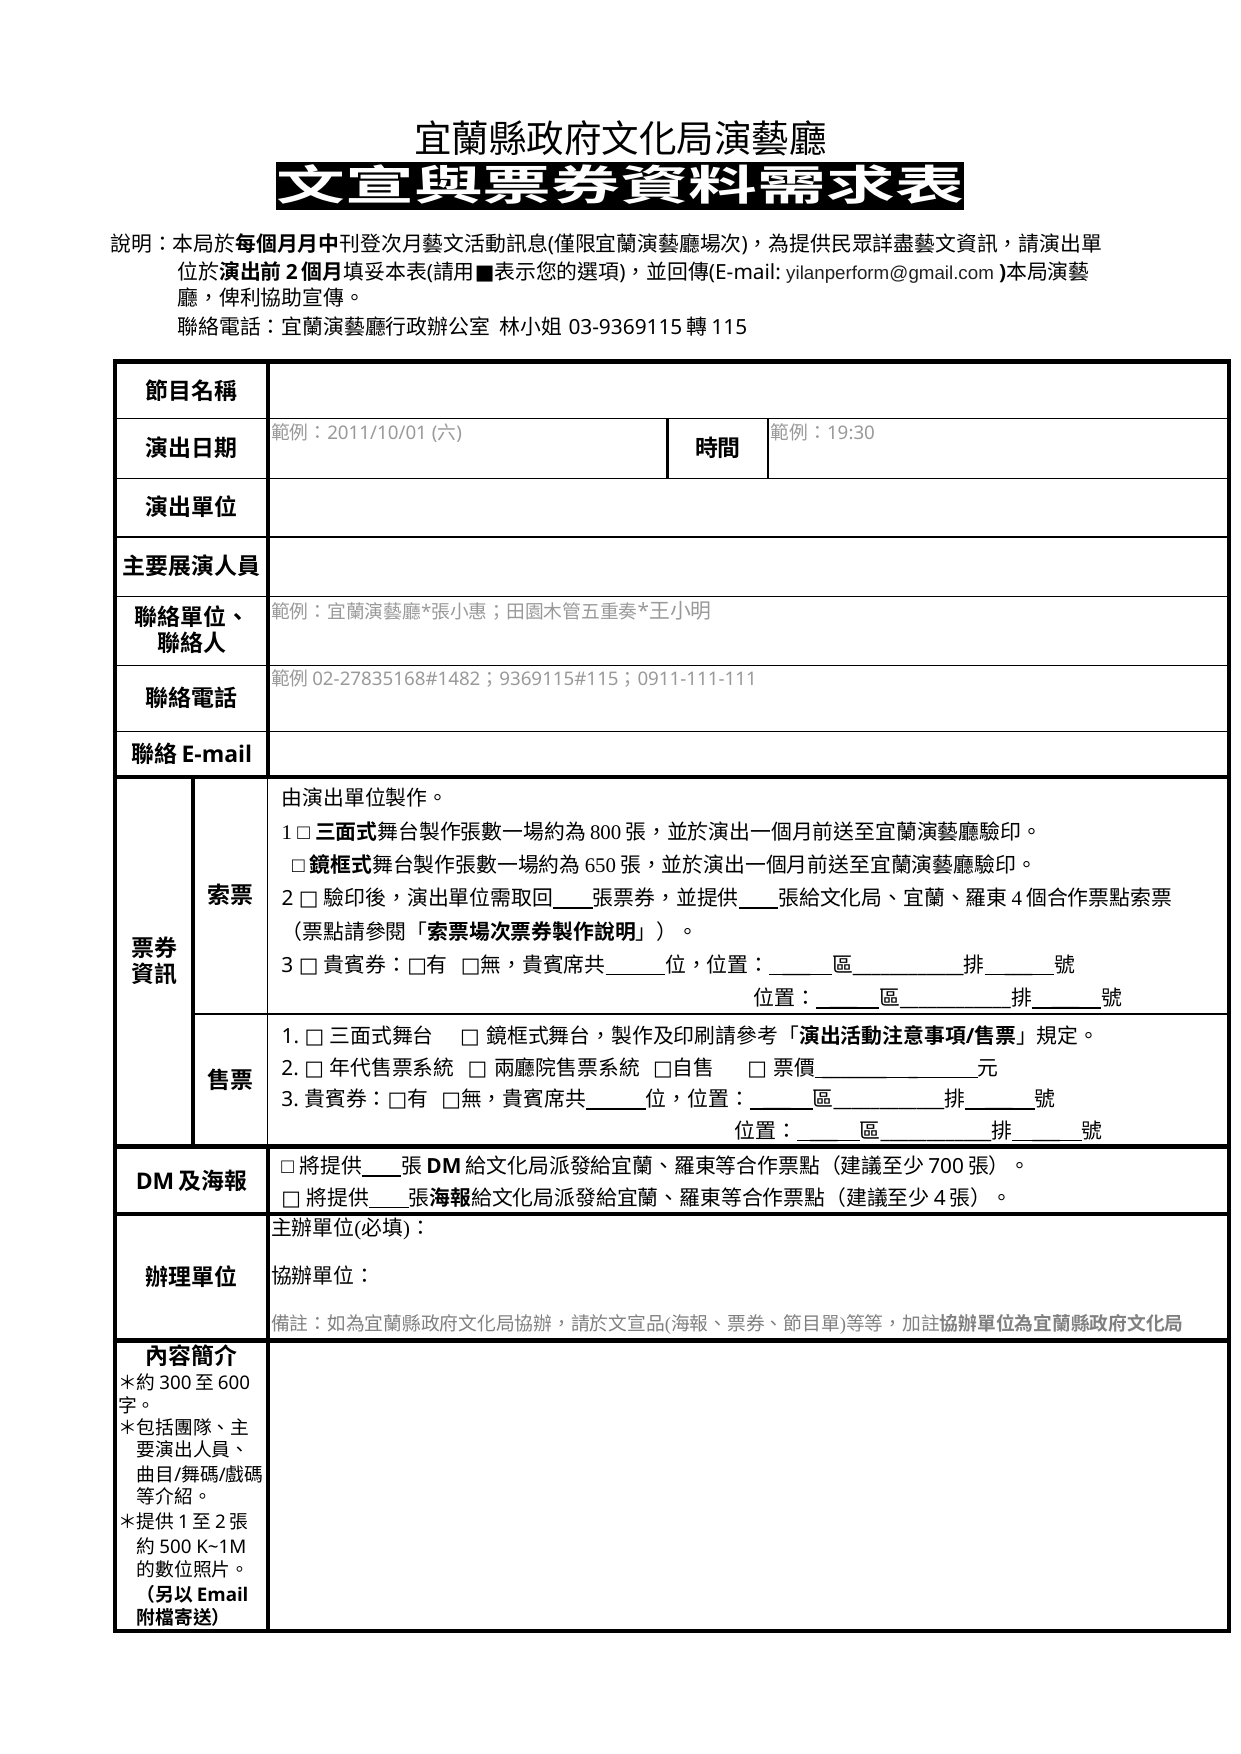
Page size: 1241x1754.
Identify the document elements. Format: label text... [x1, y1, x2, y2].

table_cell 由演出單位製作。 1 □ 三面式舞台製作張數一場約為800張，並於演出一個月前送至宜蘭演藝廳驗印。 □ 鏡框式舞台製作張數一場約為650張，並於演出一個月前送至宜蘭演藝廳驗印。 2 □ 驗印後，演出單位需取回 張票券，並提供 張給文化局、宜蘭、羅東4個合作票點索票 （票點請參閱「索票場次票券製作說明」）。 3 □ 貴賓券：□有 □無，貴賓席共 位，位置： ___­ 區____________排 ___ 號 位置： ___­ 區____________排 ___ 號 [268, 779, 1227, 1012]
text 聯絡電話：宜蘭演藝廳行政辦公室 林小姐 03-9369115轉115 [177, 310, 1122, 341]
text 宜蘭縣政府文化局演藝廳 [118, 118, 1122, 162]
table_header 節目名稱 [117, 364, 266, 418]
table_cell 索票 [195, 779, 267, 1012]
table_cell 主辦單位(必填)： 協辦單位： 備註：如為宜蘭縣政府文化局協辦，請於文宣品(海報、票券、節目單)等等，加註協辦單位為宜蘭縣政府文化局 [270, 1216, 1227, 1338]
table_cell 票券 資訊 [117, 779, 191, 1144]
table_cell 售票 [195, 1015, 267, 1144]
table_cell [270, 732, 1227, 774]
table_cell 內容簡介 ＊約300至600字。 ＊包括團隊、主要演出人員、曲目/舞碼/戲碼等介紹。 ＊提供1至2張約500 K~1M的數位照片。（另以Email附檔寄送） [117, 1343, 266, 1628]
table_cell [270, 538, 1227, 596]
table_cell 時間 [669, 419, 767, 477]
table_cell 主要展演人員 [117, 538, 266, 596]
table_cell 範例：19:30 [769, 419, 1227, 477]
table_cell 範例：2011/10/01 (六) [270, 419, 666, 477]
text 文宣與票券資料需求表 [118, 162, 1122, 210]
table_cell 聯絡電話 [117, 666, 266, 731]
table_cell 範例02-27835168#1482；9369115#115；0911-111-111 [270, 666, 1227, 731]
table_cell 聯絡單位、 聯絡人 [117, 597, 266, 665]
table_cell 辦理單位 [117, 1216, 266, 1338]
table_cell 演出單位 [117, 479, 266, 536]
table_cell [270, 1343, 1227, 1628]
table_cell DM及海報 [117, 1149, 266, 1211]
table_cell 演出日期 [117, 419, 266, 477]
table_cell [270, 479, 1227, 536]
table_header [270, 364, 1227, 418]
text 說明：本局於每個月月中刊登次月藝文活動訊息(僅限宜蘭演藝廳場次)，為提供民眾詳盡藝文資訊，請演出單位於演出前2個月填妥本表(請用■表示您的選項)，並回傳(E-mail: yilanperform@gmail.com )本局演藝廳，俾利協助宣傳。 [110, 229, 1122, 310]
table_cell □ 將提供 張DM給文化局派發給宜蘭、羅東等合作票點（建議至少700張）。 □ 將提供 張海報給文化局派發給宜蘭、羅東等合作票點（建議至少4張）。 [270, 1149, 1227, 1211]
table_cell 聯絡E-mail [117, 732, 266, 774]
table_cell 範例：宜蘭演藝廳*張小惠；田園木管五重奏*王小明 [270, 597, 1227, 665]
table_cell 1. □ 三面式舞台 □ 鏡框式舞台，製作及印刷請參考「演出活動注意事項/售票」規定。 2. □ 年代售票系統 □ 兩廳院售票系統 □自售 □ 票價 _______ _ 元 3. 貴賓券：□有 □無，貴賓席共 位，位置： ___­ 區____________排 ___ 號 位置： ___­ 區____________排 ___ 號 [268, 1015, 1227, 1144]
